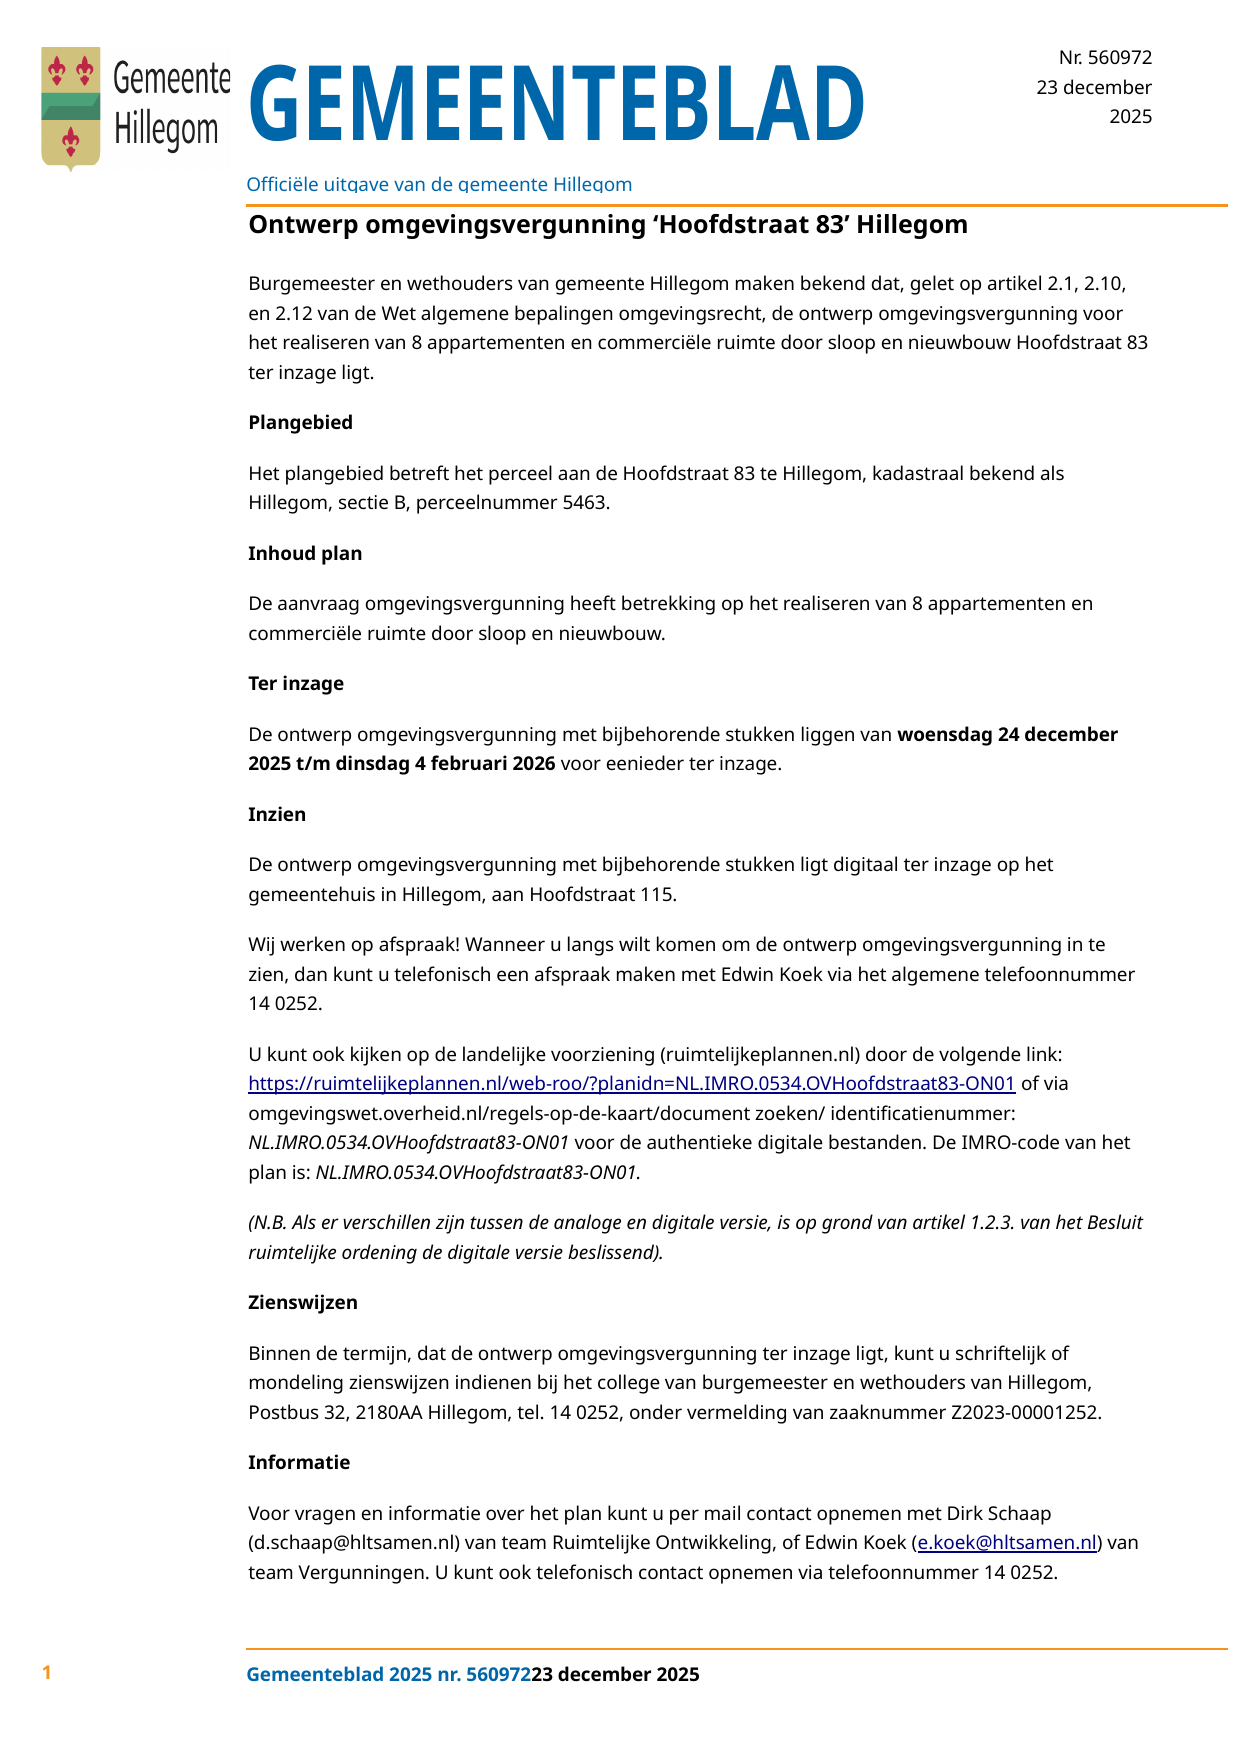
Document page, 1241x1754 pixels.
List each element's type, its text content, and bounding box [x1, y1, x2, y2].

text De ontwerp omgevingsvergunning met bijbehorende stukken ligt digitaal ter inzage op het gemeentehuis in Hillegom, aan Hoofdstraat 115. [248, 851, 1152, 906]
text Voor vragen en informatie over het plan kunt u per mail contact opnemen met Dirk Schaap (d.schaap@hltsamen.nl) van team Ruimtelijke Ontwikkeling, of Edwin Koek (e.koek@hltsamen.nl) van team Vergunningen. U kunt ook telefonisch contact opnemen via telefoonnummer 14 0252. [248, 1500, 1152, 1585]
text Inhoud plan [248, 540, 1152, 566]
text Inzien [248, 801, 1152, 826]
text Zienswijzen [248, 1289, 1152, 1315]
text Het plangebied betreft het perceel aan de Hoofdstraat 83 te Hillegom, kadastraal bekend als Hillegom, sectie B, perceelnummer 5463. [248, 460, 1152, 515]
text Ter inzage [248, 670, 1152, 696]
picture [41, 47, 231, 172]
text Burgemeester en wethouders van gemeente Hillegom maken bekend dat, gelet op artikel 2.1, 2.10, en 2.12 van de Wet algemene bepalingen omgevingsrecht, de ontwerp omgevingsvergunning voor het realiseren van 8 appartementen en commerciële ruimte door sloop en nieuwbouw Hoofdstraat 83 ter inzage ligt. [248, 270, 1152, 385]
text Informatie [248, 1449, 1152, 1475]
text Binnen de termijn, dat de ontwerp omgevingsvergunning ter inzage ligt, kunt u schriftelijk of mondeling zienswijzen indienen bij het college van burgemeester en wethouders van Hillegom, Postbus 32, 2180AA Hillegom, tel. 14 0252, onder vermelding van zaaknummer Z2023-00001252. [248, 1340, 1152, 1425]
text Wij werken op afspraak! Wanneer u langs wilt komen om de ontwerp omgevingsvergunning in te zien, dan kunt u telefonisch een afspraak maken met Edwin Koek via het algemene telefoonnummer 14 0252. [248, 931, 1152, 1016]
text De ontwerp omgevingsvergunning met bijbehorende stukken liggen van woensdag 24 december 2025 t/m dinsdag 4 februari 2026 voor eenieder ter inzage. [248, 721, 1152, 776]
text (N.B. Als er verschillen zijn tussen de analoge en digitale versie, is op grond van artikel 1.2.3. van het Besluit ruimtelijke ordening de digitale versie beslissend). [248, 1209, 1152, 1265]
text De aanvraag omgevingsvergunning heeft betrekking op het realiseren van 8 appartementen en commerciële ruimte door sloop en nieuwbouw. [248, 590, 1152, 646]
text Plangebied [248, 409, 1152, 435]
text Ontwerp omgevingsvergunning ‘Hoofdstraat 83’ Hillegom [248, 207, 1152, 241]
text U kunt ook kijken op de landelijke voorziening (ruimtelijkeplannen.nl) door de volgende link: https://ruimtelijkeplannen.nl/web-roo/?planidn=NL.IMRO.0534.OVHoofdstraat83-ON01 of via omgevingswet.overheid.nl/regels-op-de-kaart/document zoeken/ identificatienummer: NL.IMRO.0534.OVHoofdstraat83-ON01 voor de authentieke digitale bestanden. De IMRO-code van het plan is: NL.IMRO.0534.OVHoofdstraat83-ON01. [248, 1041, 1152, 1185]
